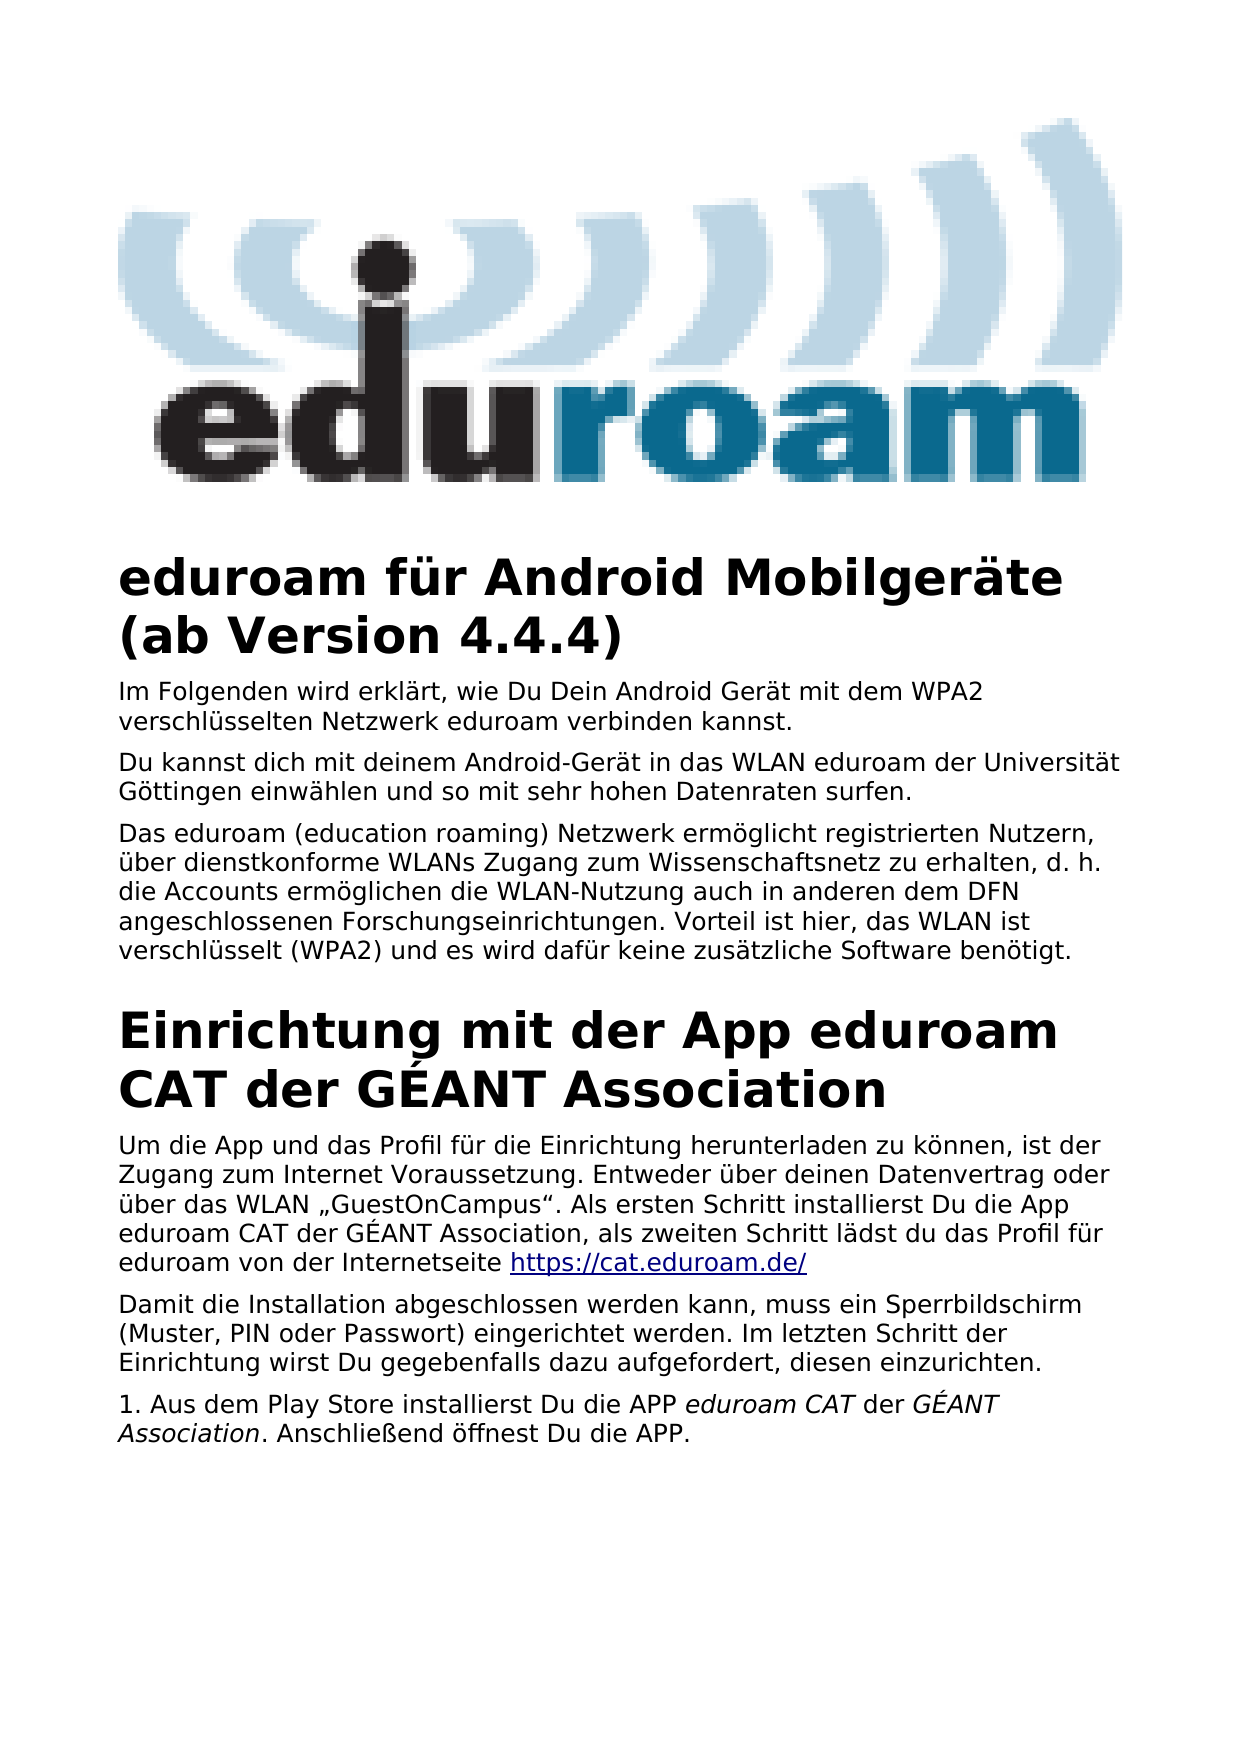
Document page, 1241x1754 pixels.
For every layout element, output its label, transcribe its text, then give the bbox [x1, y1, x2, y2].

text Du kannst dich mit deinem Android-Gerät in das WLAN eduroam der Universität Göttingen einwählen und so mit sehr hohen Datenraten surfen. [118, 748, 1122, 807]
subtitle Einrichtung mit der App eduroam CAT der GÉANT Association [118, 1002, 1122, 1119]
text Das eduroam (education roaming) Netzwerk ermöglicht registrierten Nutzern, über dienstkonforme WLANs Zugang zum Wissenschaftsnetz zu erhalten, d. h. die Accounts ermöglichen die WLAN-Nutzung auch in anderen dem DFN angeschlossenen Forschungseinrichtungen. Vorteil ist hier, das WLAN ist verschlüsselt (WPA2) und es wird dafür keine zusätzliche Software benötigt. [118, 819, 1122, 965]
text Um die App und das Profil für die Einrichtung herunterladen zu können, ist der Zugang zum Internet Voraussetzung. Entweder über deinen Datenvertrag oder über das WLAN „GuestOnCampus“. Als ersten Schritt installierst Du die App eduroam CAT der GÉANT Association, als zweiten Schritt lädst du das Profil für eduroam von der Internetseite https://cat.eduroam.de/ [118, 1131, 1122, 1277]
subtitle eduroam für Android Mobilgeräte (ab Version 4.4.4) [118, 548, 1122, 665]
picture [118, 118, 1123, 482]
text Damit die Installation abgeschlossen werden kann, muss ein Sperrbildschirm (Muster, PIN oder Passwort) eingerichtet werden. Im letzten Schritt der Einrichtung wirst Du gegebenfalls dazu aufgefordert, diesen einzurichten. [118, 1290, 1122, 1377]
text Im Folgenden wird erklärt, wie Du Dein Android Gerät mit dem WPA2 verschlüsselten Netzwerk eduroam verbinden kannst. [118, 677, 1122, 736]
text 1. Aus dem Play Store installierst Du die APP eduroam CAT der GÉANT Association. Anschließend öffnest Du die APP. [118, 1390, 1122, 1448]
